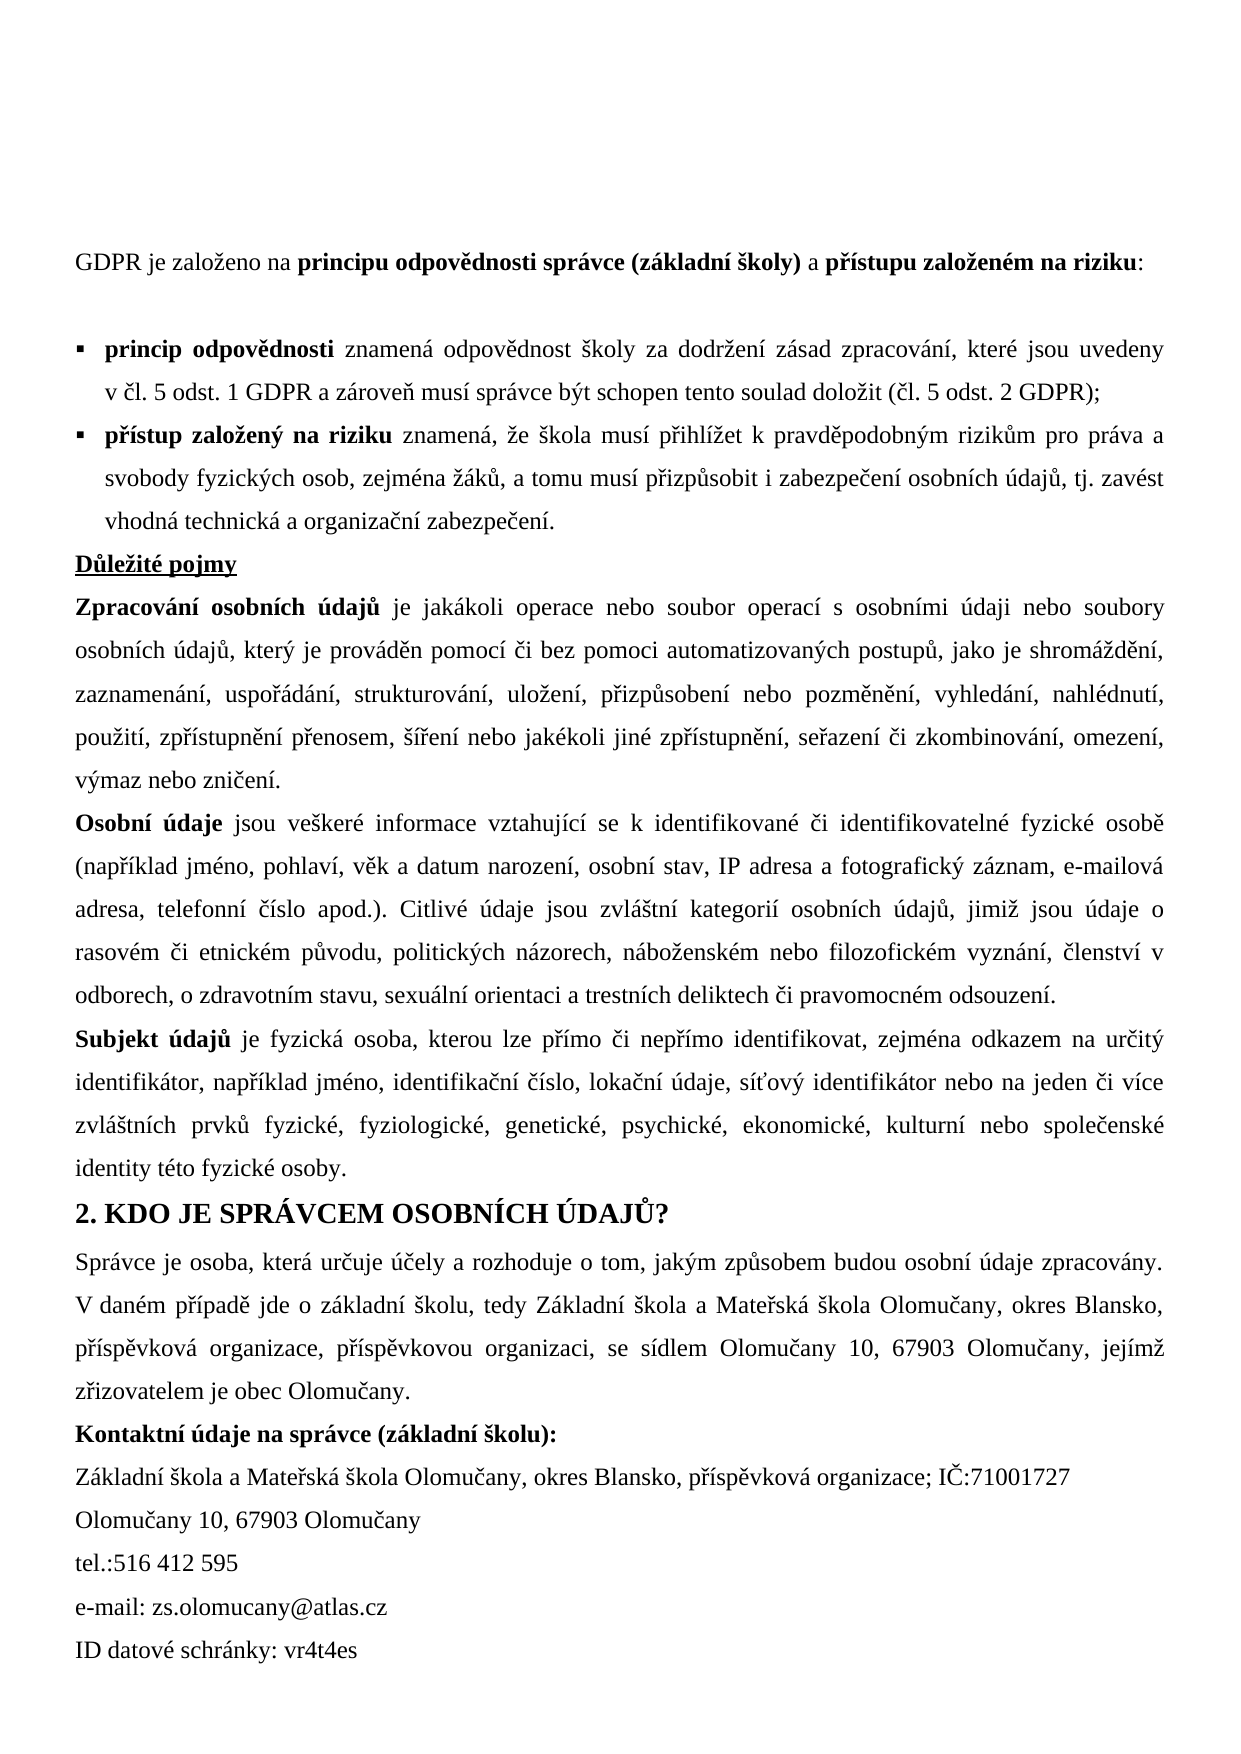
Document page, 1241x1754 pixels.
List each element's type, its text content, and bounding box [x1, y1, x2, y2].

text 2. KDO JE SPRÁVCEM OSOBNÍCH ÚDAJŮ? [75, 1196, 1165, 1230]
text Základní škola a Mateřská škola Olomučany, okres Blansko, příspěvková organizace; IČ:71001727 [75, 1462, 1165, 1491]
text GDPR je založeno na principu odpovědnosti správce (základní školy) a přístupu založeném na riziku: [75, 247, 1165, 276]
text Osobní údaje jsou veškeré informace vztahující se k identifikované či identifikovatelné fyzické osobě (například jméno, pohlaví, věk a datum narození, osobní stav, IP adresa a fotografický záznam, e-mailová adresa, telefonní číslo apod.). Citlivé údaje jsou zvláštní kategorií osobních údajů, jimiž jsou údaje o rasovém či etnickém původu, politických názorech, náboženském nebo filozofickém vyznání, členství v odborech, o zdravotním stavu, sexuální orientaci a trestních deliktech či pravomocném odsouzení. [75, 808, 1165, 1009]
list princip odpovědnosti znamená odpovědnost školy za dodržení zásad zpracování, které jsou uvedeny v čl. 5 odst. 1 GDPR a zároveň musí správce být schopen tento soulad doložit (čl. 5 odst. 2 GDPR); [75, 334, 1165, 406]
text tel.:516 412 595 [75, 1548, 1165, 1577]
text Subjekt údajů je fyzická osoba, kterou lze přímo či nepřímo identifikovat, zejména odkazem na určitý identifikátor, například jméno, identifikační číslo, lokační údaje, síťový identifikátor nebo na jeden či více zvláštních prvků fyzické, fyziologické, genetické, psychické, ekonomické, kulturní nebo společenské identity této fyzické osoby. [75, 1024, 1165, 1182]
text e-mail: zs.olomucany@atlas.cz [75, 1592, 1165, 1620]
text Kontaktní údaje na správce (základní školu): [75, 1419, 1165, 1448]
text ID datové schránky: vr4t4es [75, 1635, 1165, 1663]
text Olomučany 10, 67903 Olomučany [75, 1505, 1165, 1534]
list přístup založený na riziku znamená, že škola musí přihlížet k pravděpodobným rizikům pro práva a svobody fyzických osob, zejména žáků, a tomu musí přizpůsobit i zabezpečení osobních údajů, tj. zavést vhodná technická a organizační zabezpečení. [75, 420, 1165, 535]
text Důležité pojmy [75, 549, 1165, 578]
text Správce je osoba, která určuje účely a rozhoduje o tom, jakým způsobem budou osobní údaje zpracovány. V daném případě jde o základní školu, tedy Základní škola a Mateřská škola Olomučany, okres Blansko, příspěvková organizace, příspěvkovou organizaci, se sídlem Olomučany 10, 67903 Olomučany, jejímž zřizovatelem je obec Olomučany. [75, 1247, 1165, 1405]
text Zpracování osobních údajů je jakákoli operace nebo soubor operací s osobními údaji nebo soubory osobních údajů, který je prováděn pomocí či bez pomoci automatizovaných postupů, jako je shromáždění, zaznamenání, uspořádání, strukturování, uložení, přizpůsobení nebo pozměnění, vyhledání, nahlédnutí, použití, zpřístupnění přenosem, šíření nebo jakékoli jiné zpřístupnění, seřazení či zkombinování, omezení, výmaz nebo zničení. [75, 592, 1165, 794]
